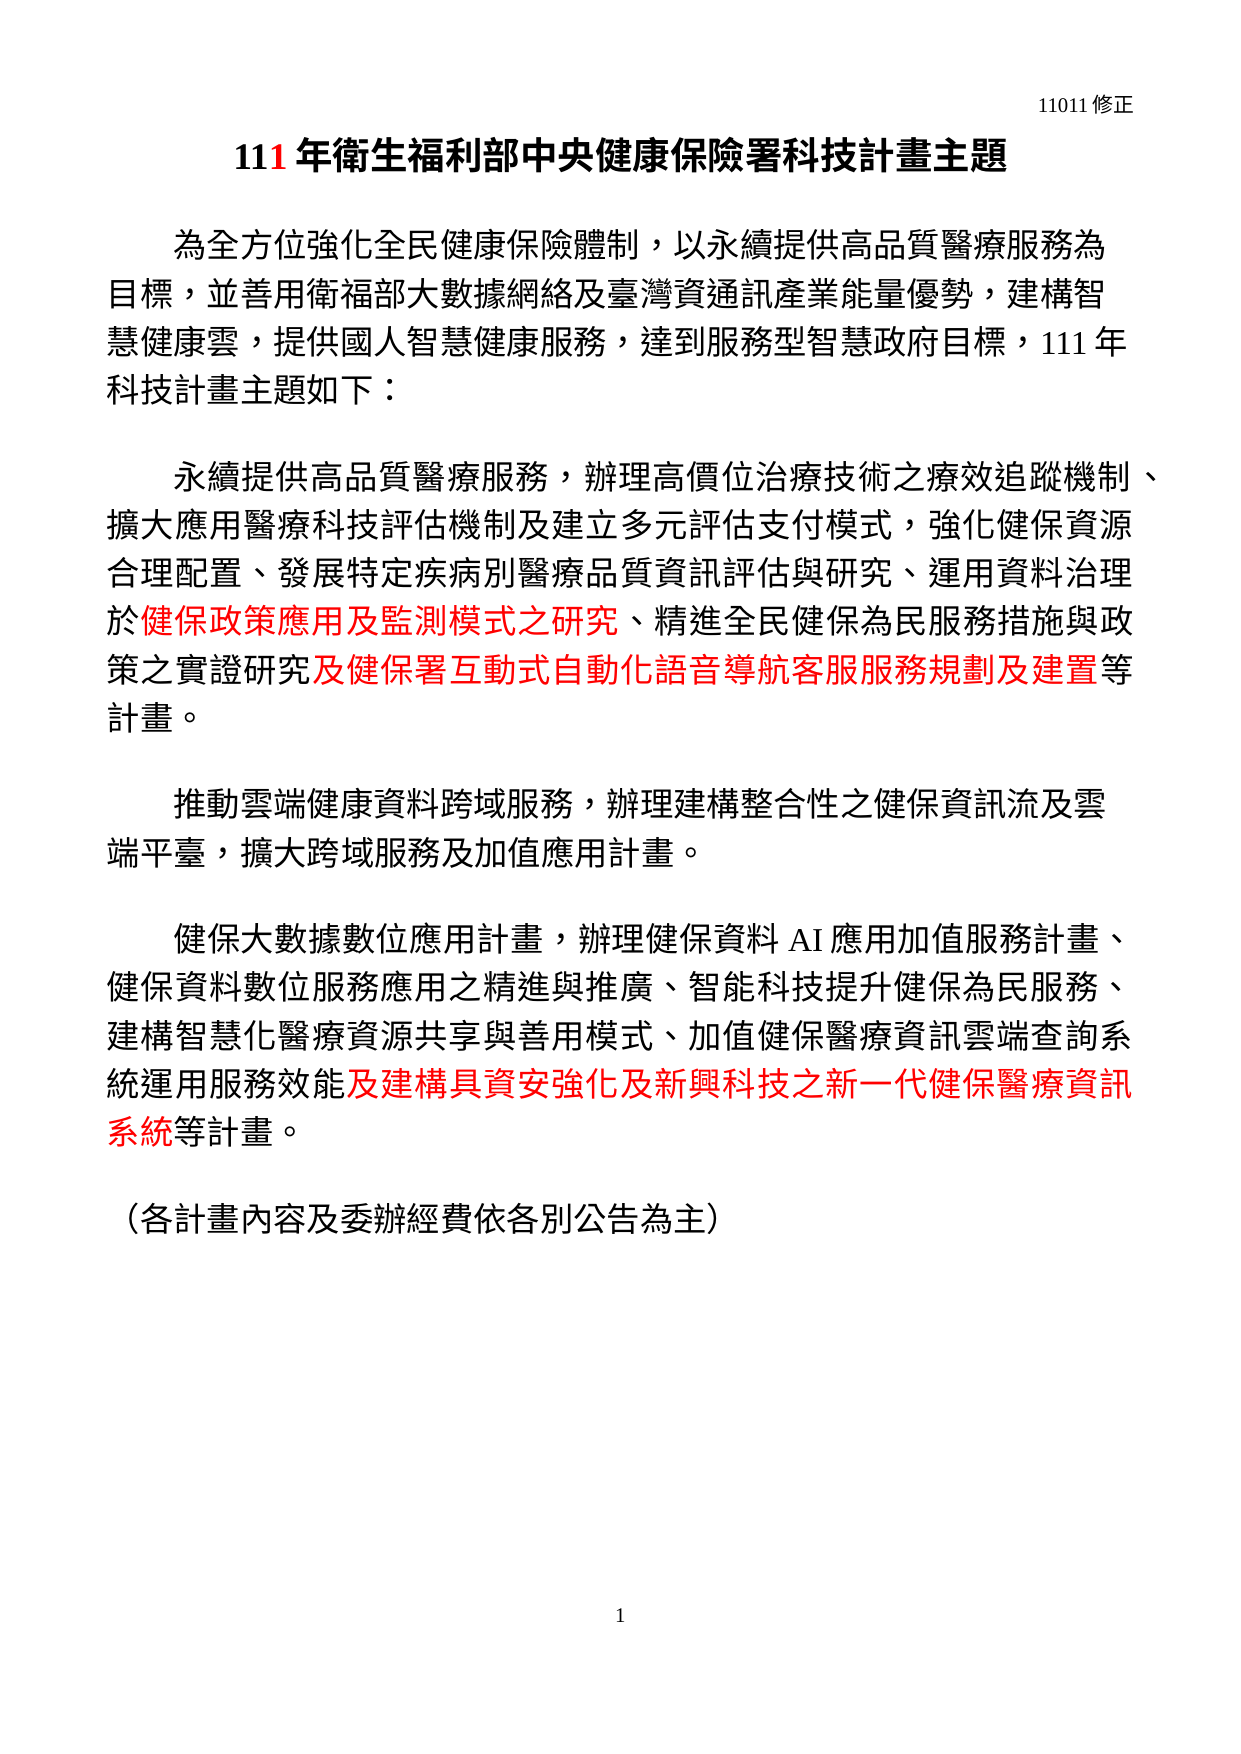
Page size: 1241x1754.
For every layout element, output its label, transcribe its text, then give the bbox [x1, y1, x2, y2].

text 健保大數據數位應用計畫，辦理健保資料AI應用加值服務計畫、健保資料數位服務應用之精進與推廣、智能科技提升健保為民服務、建構智慧化醫療資源共享與善用模式、加值健保醫療資訊雲端查詢系統運用服務效能及建構具資安強化及新興科技之新一代健保醫療資訊系統等計畫。 [106, 913, 1134, 1154]
text 111年衛生福利部中央健康保險署科技計畫主題 [106, 136, 1134, 177]
text （各計畫內容及委辦經費依各別公告為主） [106, 1192, 1134, 1241]
text 為全方位強化全民健康保險體制，以永續提供高品質醫療服務為目標，並善用衛福部大數據網絡及臺灣資通訊產業能量優勢，建構智慧健康雲，提供國人智慧健康服務，達到服務型智慧政府目標，111年科技計畫主題如下： [106, 219, 1134, 412]
text 永續提供高品質醫療服務，辦理高價位治療技術之療效追蹤機制、擴大應用醫療科技評估機制及建立多元評估支付模式，強化健保資源合理配置、發展特定疾病別醫療品質資訊評估與研究、運用資料治理於健保政策應用及監測模式之研究、精進全民健保為民服務措施與政策之實證研究及健保署互動式自動化語音導航客服服務規劃及建置等計畫。 [106, 450, 1134, 740]
text 推動雲端健康資料跨域服務，辦理建構整合性之健保資訊流及雲端平臺，擴大跨 域服務及加值應用計畫。 [106, 778, 1134, 874]
